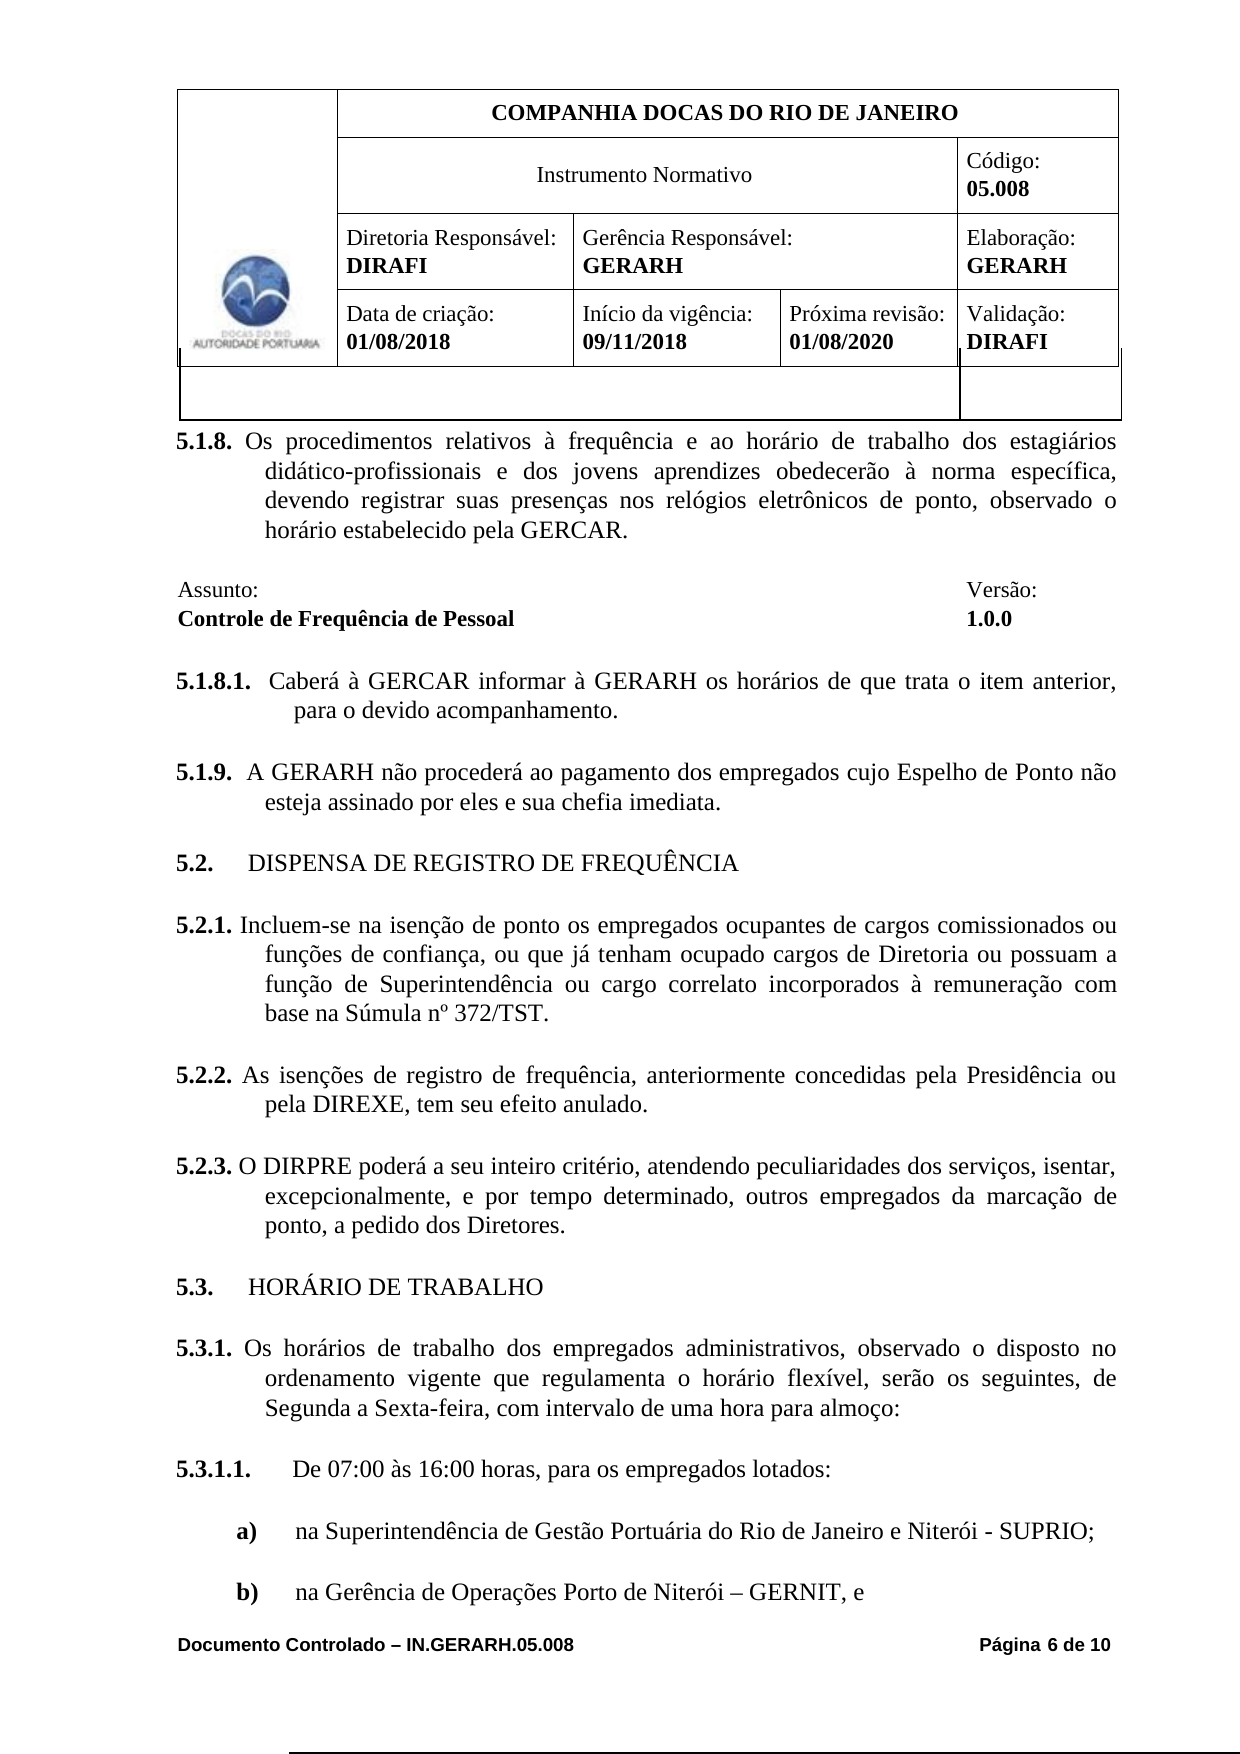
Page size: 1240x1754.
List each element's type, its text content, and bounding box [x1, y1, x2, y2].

text 5.3. HORÁRIO DE TRABALHO [176, 1272, 1122, 1301]
list na Gerência de Operações Porto de Niterói – GERNIT, e [236, 1577, 1118, 1606]
text 5.1.9. A GERARH não procederá ao pagamento dos empregados cujo Espelho de Ponto não esteja assinado por eles e sua chefia imediata. [176, 757, 1118, 815]
text 5.3.1.1. De 07:00 às 16:00 horas, para os empregados lotados: [176, 1454, 1122, 1483]
list na Superintendência de Gestão Portuária do Rio de Janeiro e Niterói - SUPRIO; [236, 1516, 1118, 1544]
text 5.2.1. Incluem-se na isenção de ponto os empregados ocupantes de cargos comissionados ou funções de confiança, ou que já tenham ocupado cargos de Diretoria ou possuam a função de Superintendência ou cargo correlato incorporados à remuneração com base na Súmula nº 372/TST. [176, 910, 1118, 1027]
text 5.1.8. Os procedimentos relativos à frequência e ao horário de trabalho dos estagiários didático-profissionais e dos jovens aprendizes obedecerão à norma específica, devendo registrar suas presenças nos relógios eletrônicos de ponto, observado o horário estabelecido pela GERCAR. [176, 426, 1118, 544]
text Assunto: Versão: [177, 576, 1122, 603]
text 5.1.8.1. Caberá à GERCAR informar à GERARH os horários de que trata o item anterior, para o devido acompanhamento. [176, 666, 1118, 724]
text 5.2.2. As isenções de registro de frequência, anteriormente concedidas pela Presidência ou pela DIREXE, tem seu efeito anulado. [176, 1060, 1118, 1118]
text 5.2.3. O DIRPRE poderá a seu inteiro critério, atendendo peculiaridades dos serviços, isentar, excepcionalmente, e por tempo determinado, outros empregados da marcação de ponto, a pedido dos Diretores. [176, 1151, 1118, 1239]
text 5.3.1. Os horários de trabalho dos empregados administrativos, observado o disposto no ordenamento vigente que regulamenta o horário flexível, serão os seguintes, de Segunda a Sexta-feira, com intervalo de uma hora para almoço: [176, 1333, 1118, 1421]
subtitle Controle de Frequência de Pessoal 1.0.0 [177, 604, 1122, 631]
text 5.2. DISPENSA DE REGISTRO DE FREQUÊNCIA [176, 848, 1122, 877]
